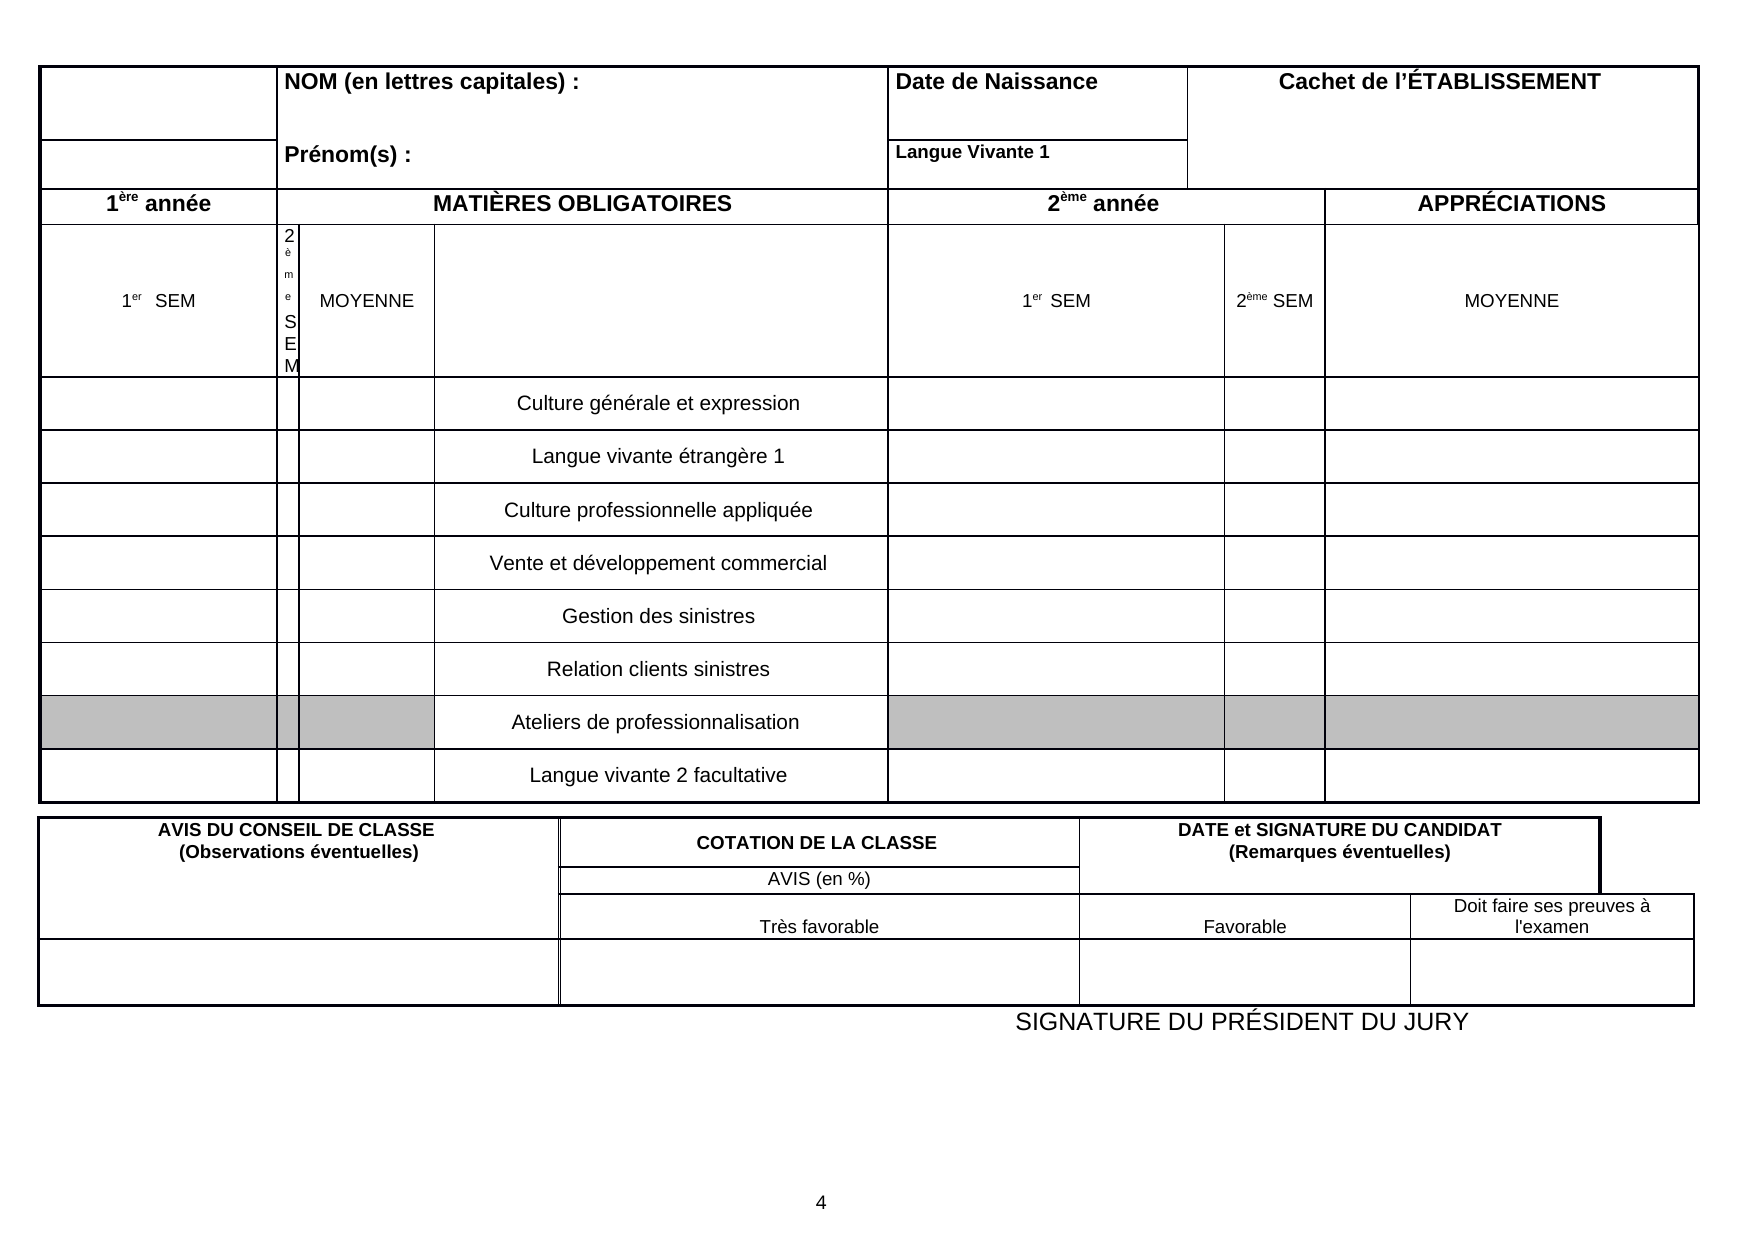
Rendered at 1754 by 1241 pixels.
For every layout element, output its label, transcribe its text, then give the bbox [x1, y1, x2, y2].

table_header Date de Naissance [889, 68, 1187, 139]
table_cell Très favorable [561, 895, 1079, 938]
table_cell [40, 893, 558, 938]
table_cell Doit faire ses preuves à l'examen [1411, 895, 1693, 938]
table_header [42, 68, 276, 139]
table_cell [889, 484, 1224, 535]
table_cell [300, 537, 434, 588]
table_cell [300, 378, 434, 429]
table_cell Ateliers de professionnalisation [435, 696, 887, 748]
table_cell Langue vivante étrangère 1 [435, 431, 887, 482]
table_cell [1326, 484, 1698, 535]
table_cell 2ème année [889, 190, 1324, 223]
table_cell 1er SEM [42, 225, 276, 376]
table_cell [889, 431, 1224, 482]
table_cell [300, 643, 434, 695]
table_cell [1225, 431, 1324, 482]
table_cell [42, 537, 276, 588]
table_cell Langue Vivante 1 [889, 141, 1187, 188]
table_cell [1326, 750, 1698, 801]
table_cell [40, 940, 558, 1004]
table_cell Prénom(s) : [278, 139, 887, 188]
table_cell 2ème SEM [278, 225, 298, 376]
table_cell Favorable [1080, 895, 1410, 938]
table_cell [42, 696, 276, 748]
table_cell MOYENNE [300, 225, 434, 376]
table_cell [278, 750, 298, 801]
table_cell [42, 643, 276, 695]
table_cell [1326, 378, 1698, 429]
table_header COTATION DE LA CLASSE [561, 819, 1079, 866]
table_cell [300, 750, 434, 801]
table_cell [300, 590, 434, 642]
table_cell [1326, 643, 1698, 695]
table_cell Langue vivante 2 facultative [435, 750, 887, 801]
table_header Cachet de l’ÉTABLISSEMENT [1188, 68, 1697, 139]
table_header AVIS DU CONSEIL DE CLASSE (Observations éventuelles) [40, 819, 558, 866]
table_cell MOYENNE [1326, 225, 1698, 376]
table_cell [1326, 431, 1698, 482]
table_cell [278, 643, 298, 695]
table_cell [300, 696, 434, 748]
table_cell [889, 590, 1224, 642]
table_cell [1326, 537, 1698, 588]
table_cell [278, 696, 298, 748]
table_cell 1ère année [42, 190, 276, 223]
table_cell [42, 590, 276, 642]
table_cell Culture professionnelle appliquée [435, 484, 887, 535]
table_cell [889, 696, 1224, 748]
table_cell [1326, 590, 1698, 642]
table_cell [300, 431, 434, 482]
table_cell [1225, 378, 1324, 429]
table_cell [278, 590, 298, 642]
table_cell [1225, 696, 1324, 748]
table_cell [42, 141, 276, 188]
table_cell [278, 484, 298, 535]
table_cell 1er SEM [889, 225, 1224, 376]
table_cell [1225, 537, 1324, 588]
table_cell [1225, 643, 1324, 695]
table_cell APPRÉCIATIONS [1326, 190, 1697, 223]
table_cell [1225, 750, 1324, 801]
table_cell 2ème SEM [1225, 225, 1324, 376]
table_cell [1080, 866, 1598, 893]
table_cell [435, 225, 887, 376]
table_cell Gestion des sinistres [435, 590, 887, 642]
table_cell [1188, 139, 1697, 188]
table_cell [1326, 696, 1698, 748]
table_cell AVIS (en %) [561, 868, 1079, 893]
table_cell [42, 484, 276, 535]
table_cell [889, 750, 1224, 801]
table_cell [1225, 590, 1324, 642]
table_cell [561, 940, 1079, 1004]
table_header NOM (en lettres capitales) : [278, 68, 887, 139]
table_cell [300, 484, 434, 535]
table_cell MATIÈRES OBLIGATOIRES [278, 190, 887, 223]
table_cell [889, 643, 1224, 695]
table_cell [889, 537, 1224, 588]
table_cell [42, 378, 276, 429]
text SIGNATURE DU PRÉSIDENT DU JURY [47, 1007, 1612, 1036]
table_cell [1411, 940, 1693, 1004]
table_cell [278, 537, 298, 588]
table_cell [42, 750, 276, 801]
table_cell [278, 378, 298, 429]
table_cell [42, 431, 276, 482]
table_cell [40, 866, 558, 893]
table_cell Vente et développement commercial [435, 537, 887, 588]
table_cell [1225, 484, 1324, 535]
table_cell [889, 378, 1224, 429]
table_header DATE et SIGNATURE DU CANDIDAT (Remarques éventuelles) [1080, 819, 1598, 866]
table_cell [278, 431, 298, 482]
table_cell Culture générale et expression [435, 378, 887, 429]
table_cell [1080, 940, 1410, 1004]
table_cell Relation clients sinistres [435, 643, 887, 695]
